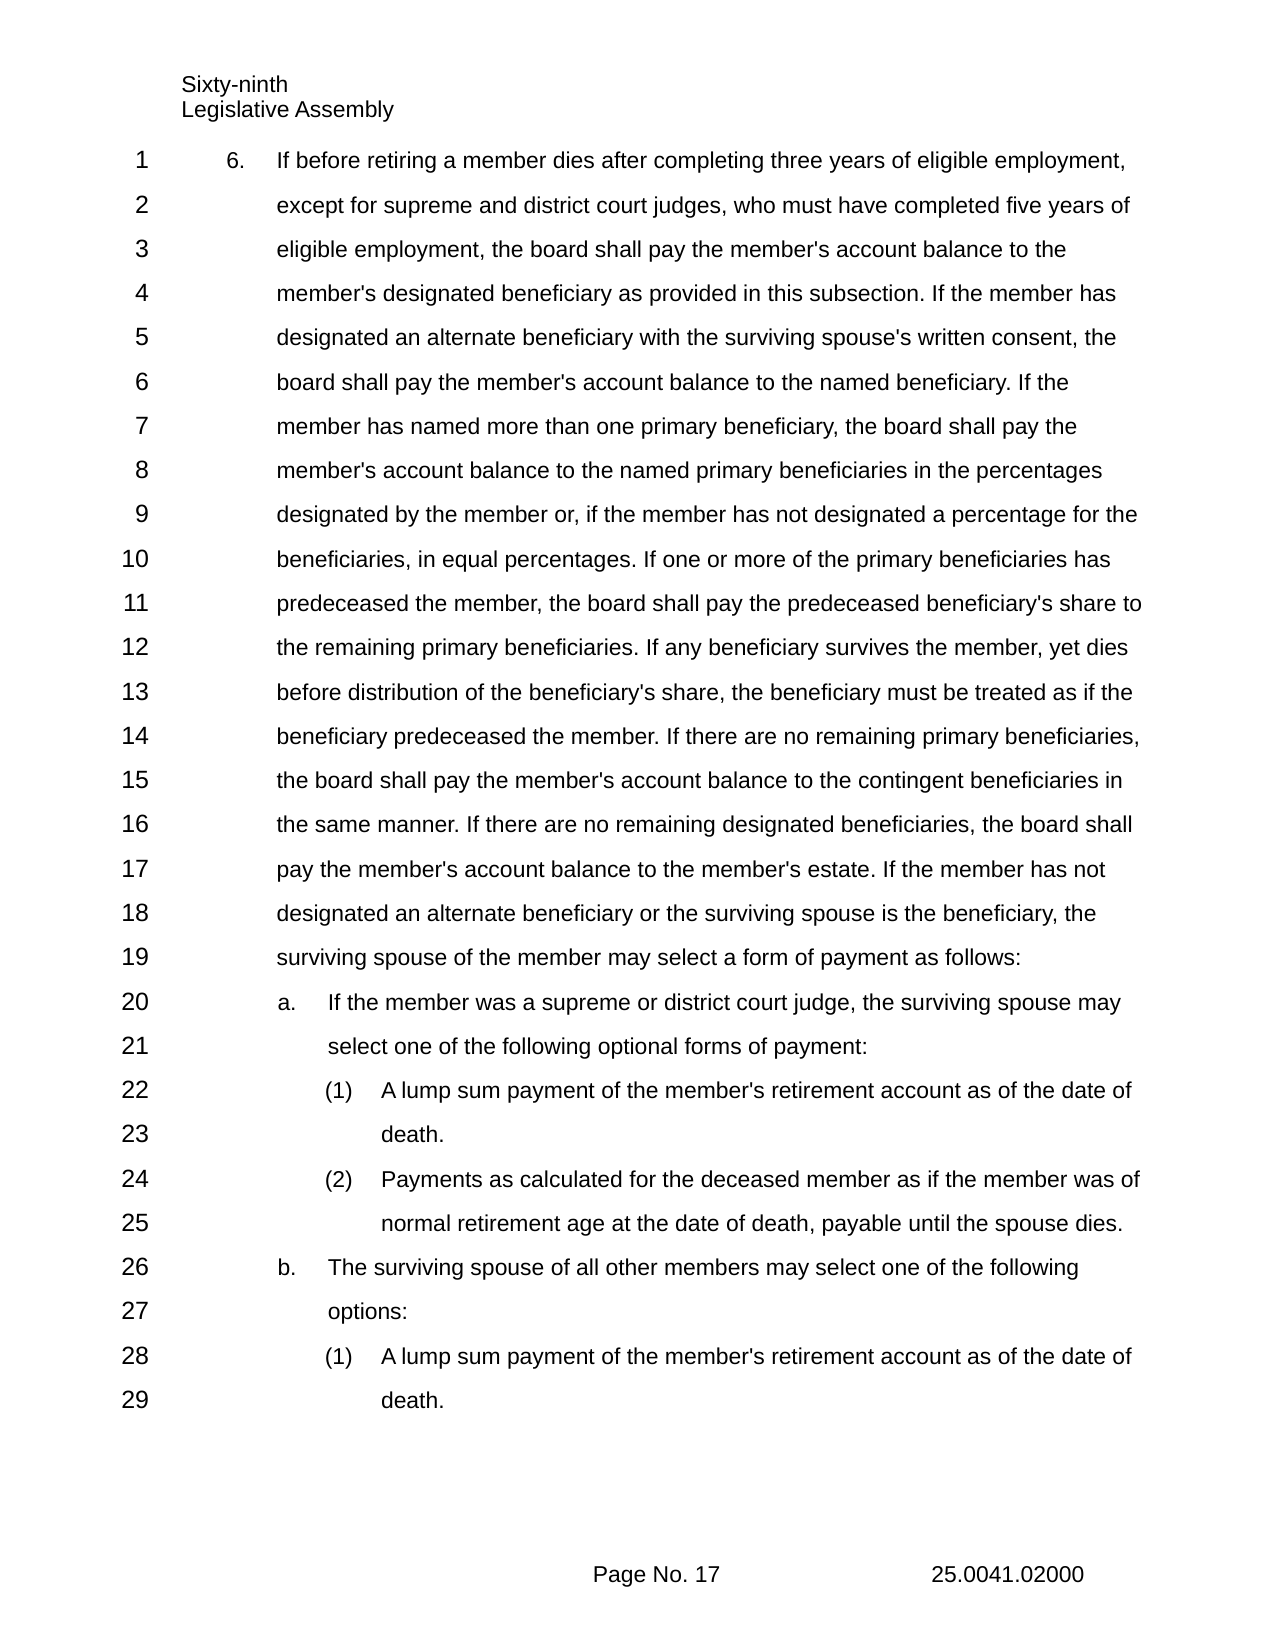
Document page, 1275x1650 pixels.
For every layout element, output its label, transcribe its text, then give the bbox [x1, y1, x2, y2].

text 6. If before retiring a member dies after completing three years of eligible employment, except for supreme and district court judges, who must have completed five years of eligible employment, the board shall pay the member's account balance to the member's designated beneficiary as provided in this subsection. If the member has designated an alternate beneficiary with the surviving spouse's written consent, the board shall pay the member's account balance to the named beneficiary. If the member has named more than one primary beneficiary, the board shall pay the member's account balance to the named primary beneficiaries in the percentages designated by the member or, if the member has not designated a percentage for the beneficiaries, in equal percentages. If one or more of the primary beneficiaries has predeceased the member, the board shall pay the predeceased beneficiary's share to the remaining primary beneficiaries. If any beneficiary survives the member, yet dies before distribution of the beneficiary's share, the beneficiary must be treated as if the beneficiary predeceased the member. If there are no remaining primary beneficiaries, the board shall pay the member's account balance to the contingent beneficiaries in the same manner. If there are no remaining designated beneficiaries, the board shall pay the member's account balance to the member's estate. If the member has not designated an alternate beneficiary or the surviving spouse is the beneficiary, the surviving spouse of the member may select a form of payment as follows: [181, 133, 1154, 974]
text b. The surviving spouse of all other members may select one of the following options: [181, 1240, 1154, 1329]
text (2) Payments as calculated for the deceased member as if the member was of normal retirement age at the date of death, payable until the spouse dies. [181, 1152, 1154, 1240]
text (1) A lump sum payment of the member's retirement account as of the date of death. [181, 1063, 1154, 1152]
text a. If the member was a supreme or district court judge, the surviving spouse may select one of the following optional forms of payment: [181, 974, 1154, 1063]
text (1) A lump sum payment of the member's retirement account as of the date of death. [181, 1329, 1154, 1417]
